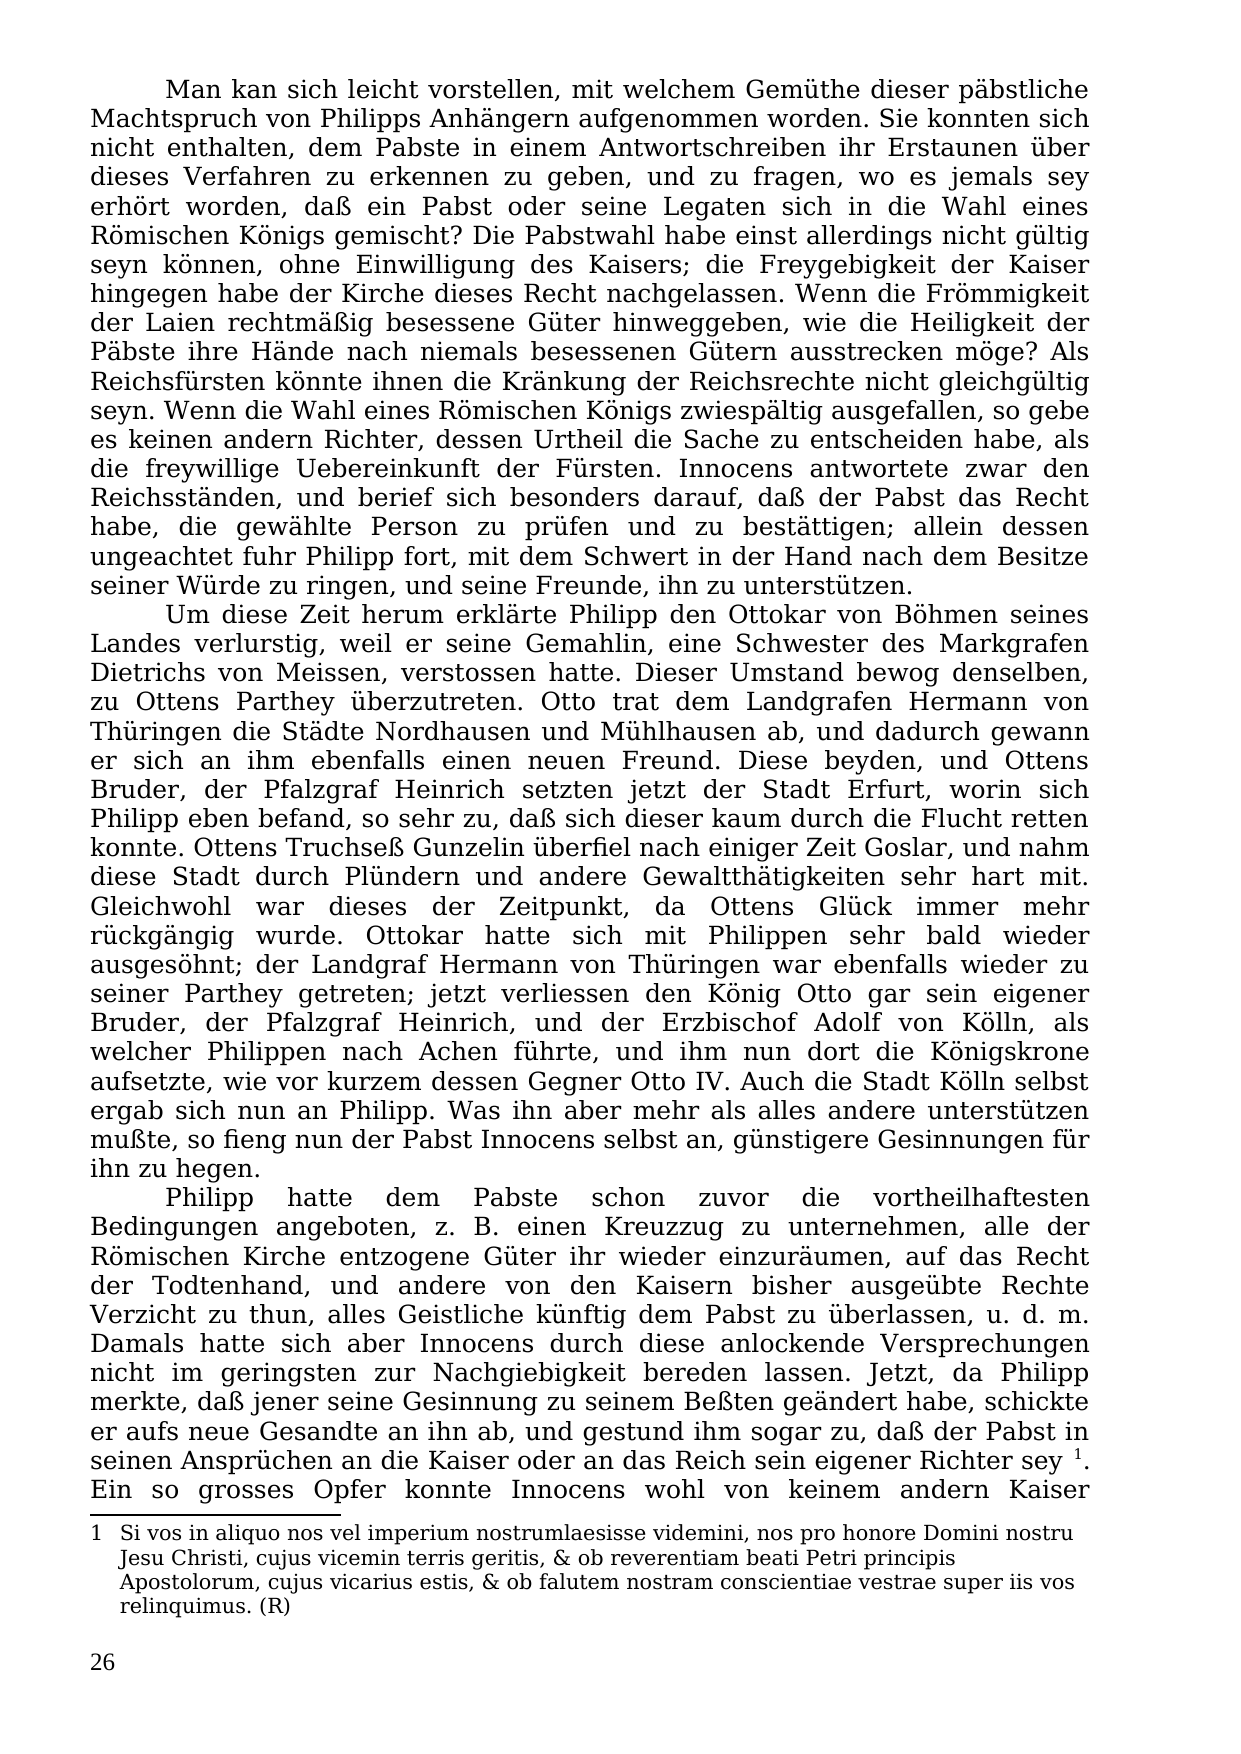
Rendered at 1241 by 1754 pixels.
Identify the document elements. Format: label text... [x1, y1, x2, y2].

text Man kan sich leicht vorstellen, mit welchem Gemüthe dieser päbstliche Machtspruch von Philipps Anhängern aufgenommen worden. Sie konnten sich nicht enthalten, dem Pabste in einem Antwortschreiben ihr Erstaunen über dieses Verfahren zu erkennen zu geben, und zu fragen, wo es jemals sey erhört worden, daß ein Pabst oder seine Legaten sich in die Wahl eines Römischen Königs gemischt? Die Pabstwahl habe einst allerdings nicht gültig seyn können, ohne Einwilligung des Kaisers; die Freygebigkeit der Kaiser hingegen habe der Kirche dieses Recht nachgelassen. Wenn die Frömmigkeit der Laien rechtmäßig besessene Güter hinweggeben, wie die Heiligkeit der Päbste ihre Hände nach niemals besessenen Gütern ausstrecken möge? Als Reichsfürsten könnte ihnen die Kränkung der Reichsrechte nicht gleichgültig seyn. Wenn die Wahl eines Römischen Königs zwiespältig ausgefallen, so gebe es keinen andern Richter, dessen Urtheil die Sache zu entscheiden habe, als die freywillige Uebereinkunft der Fürsten. Innocens antwortete zwar den Reichsständen, und berief sich besonders darauf, daß der Pabst das Recht habe, die gewählte Person zu prüfen und zu bestättigen; allein dessen ungeachtet fuhr Philipp fort, mit dem Schwert in der Hand nach dem Besitze seiner Würde zu ringen, und seine Freunde, ihn zu unterstützen. [90, 75, 1091, 600]
text Philipp hatte dem Pabste schon zuvor die vortheilhaftesten Bedingungen angeboten, z. B. einen Kreuzzug zu unternehmen, alle der Römischen Kirche entzogene Güter ihr wieder einzuräumen, auf das Recht der Todtenhand, und andere von den Kaisern bisher ausgeübte Rechte Verzicht zu thun, alles Geistliche künftig dem Pabst zu überlassen, u. d. m. Damals hatte sich aber Innocens durch diese anlockende Versprechungen nicht im geringsten zur Nachgiebigkeit bereden lassen. Jetzt, da Philipp merkte, daß jener seine Gesinnung zu seinem Beßten geändert habe, schickte er aufs neue Gesandte an ihn ab, und gestund ihm sogar zu, daß der Pabst in seinen Ansprüchen an die Kaiser oder an das Reich sein eigener Richter sey . Ein so grosses Opfer konnte Innocens wohl von keinem andern Kaiser [90, 1183, 1091, 1504]
text Um diese Zeit herum erklärte Philipp den Ottokar von Böhmen seines Landes verlurstig, weil er seine Gemahlin, eine Schwester des Markgrafen Dietrichs von Meissen, verstossen hatte. Dieser Umstand bewog denselben, zu Ottens Parthey überzutreten. Otto trat dem Landgrafen Hermann von Thüringen die Städte Nordhausen und Mühlhausen ab, und dadurch gewann er sich an ihm ebenfalls einen neuen Freund. Diese beyden, und Ottens Bruder, der Pfalzgraf Heinrich setzten jetzt der Stadt Erfurt, worin sich Philipp eben befand, so sehr zu, daß sich dieser kaum durch die Flucht retten konnte. Ottens Truchseß Gunzelin überfiel nach einiger Zeit Goslar, und nahm diese Stadt durch Plündern und andere Gewaltthätigkeiten sehr hart mit. Gleichwohl war dieses der Zeitpunkt, da Ottens Glück immer mehr rückgängig wurde. Ottokar hatte sich mit Philippen sehr bald wieder ausgesöhnt; der Landgraf Hermann von Thüringen war ebenfalls wieder zu seiner Parthey getreten; jetzt verliessen den König Otto gar sein eigener Bruder, der Pfalzgraf Heinrich, und der Erzbischof Adolf von Kölln, als welcher Philippen nach Achen führte, und ihm nun dort die Königskrone aufsetzte, wie vor kurzem dessen Gegner Otto IV. Auch die Stadt Kölln selbst ergab sich nun an Philipp. Was ihn aber mehr als alles andere unterstützen mußte, so fieng nun der Pabst Innocens selbst an, günstigere Gesinnungen für ihn zu hegen. [90, 600, 1091, 1183]
text Si vos in aliquo nos vel imperium nostrumlaesisse videmini, nos pro honore Domini nostru Jesu Christi, cujus vicemin terris geritis, & ob reverentiam beati Petri principis Apostolorum, cujus vicarius estis, & ob falutem nostram conscientiae vestrae super iis vos relinquimus. (R) [90, 1521, 1091, 1618]
